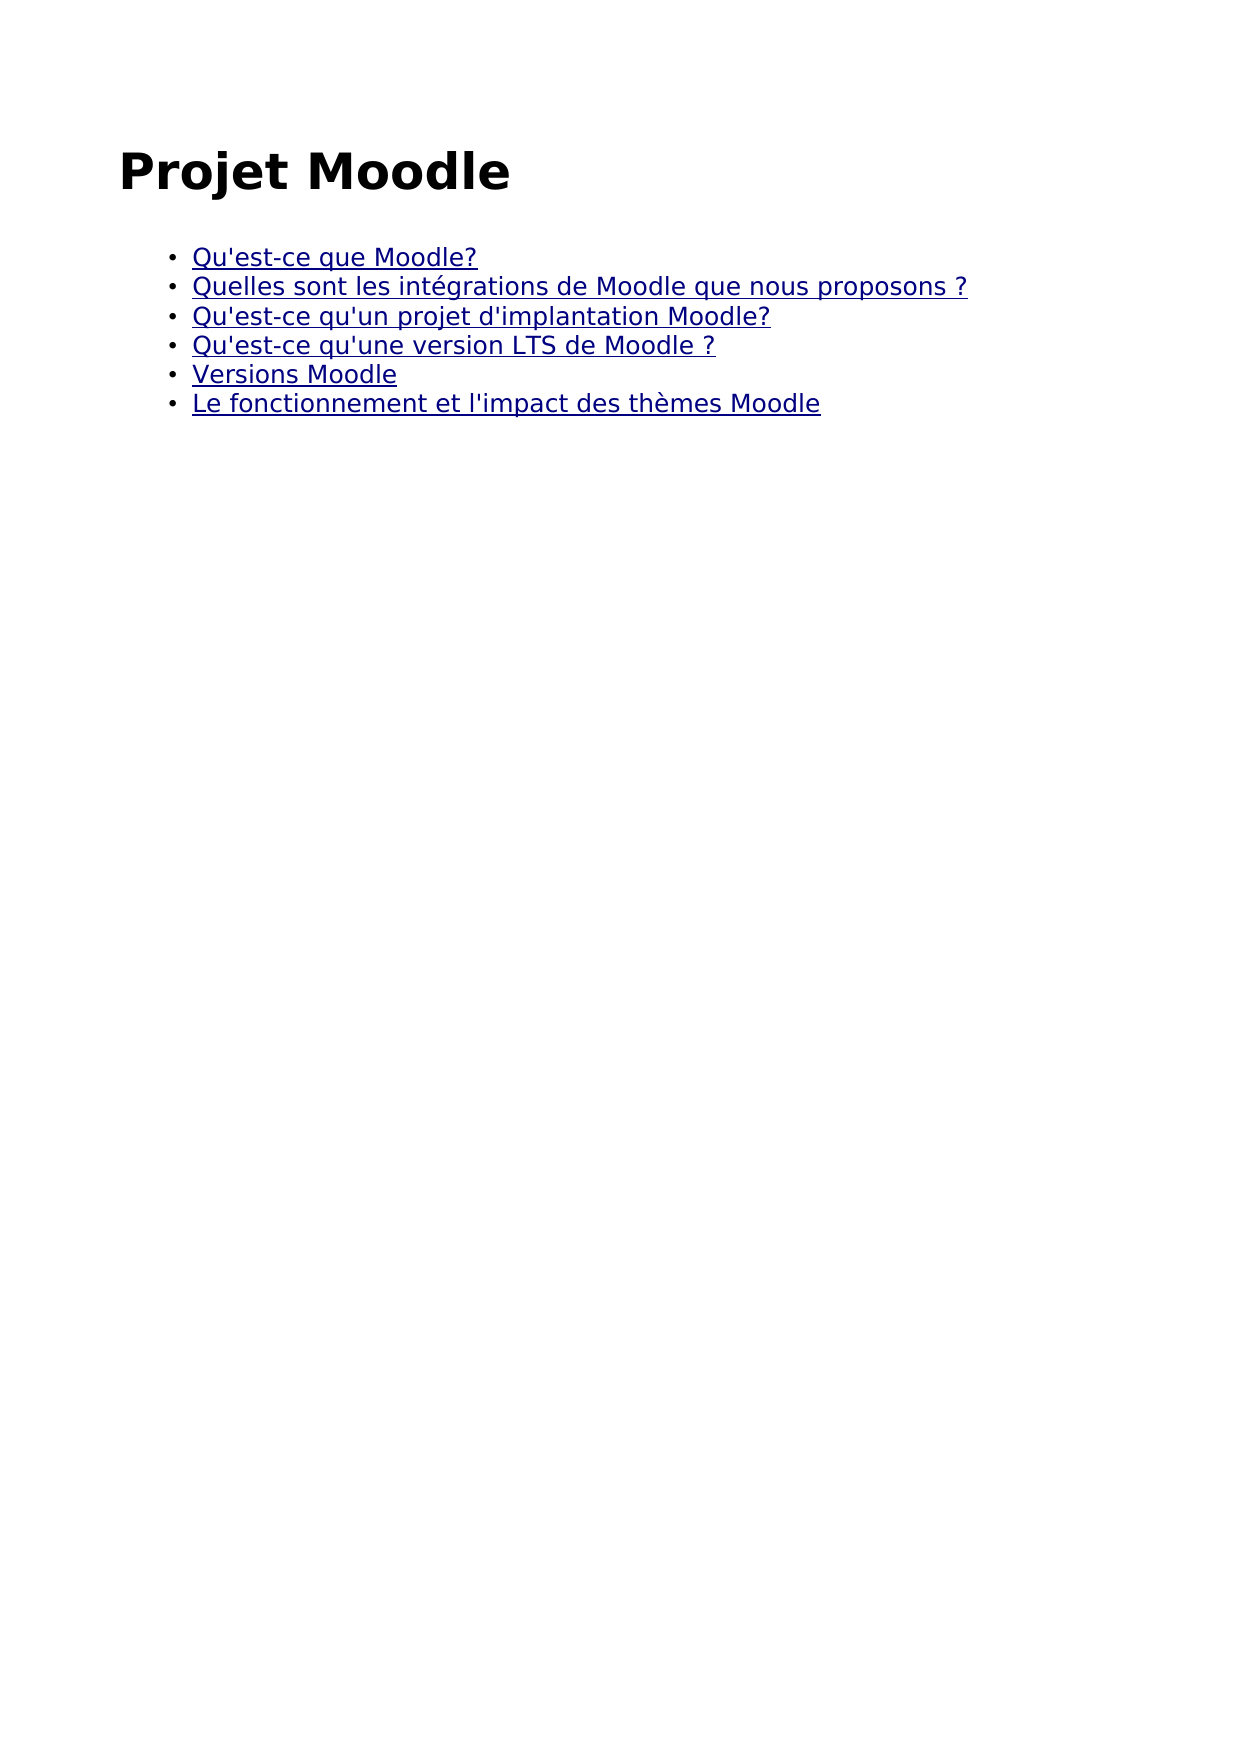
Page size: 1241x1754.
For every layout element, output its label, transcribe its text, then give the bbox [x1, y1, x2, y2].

list Qu'est-ce qu'un projet d'implantation Moodle? [177, 302, 1122, 331]
list Quelles sont les intégrations de Moodle que nous proposons ? [177, 272, 1122, 302]
list Qu'est-ce que Moodle? [177, 243, 1122, 272]
list Qu'est-ce qu'une version LTS de Moodle ? [177, 331, 1122, 360]
list Versions Moodle [177, 360, 1122, 389]
subtitle Projet Moodle [118, 143, 1122, 201]
list Le fonctionnement et l'impact des thèmes Moodle [177, 389, 1122, 418]
